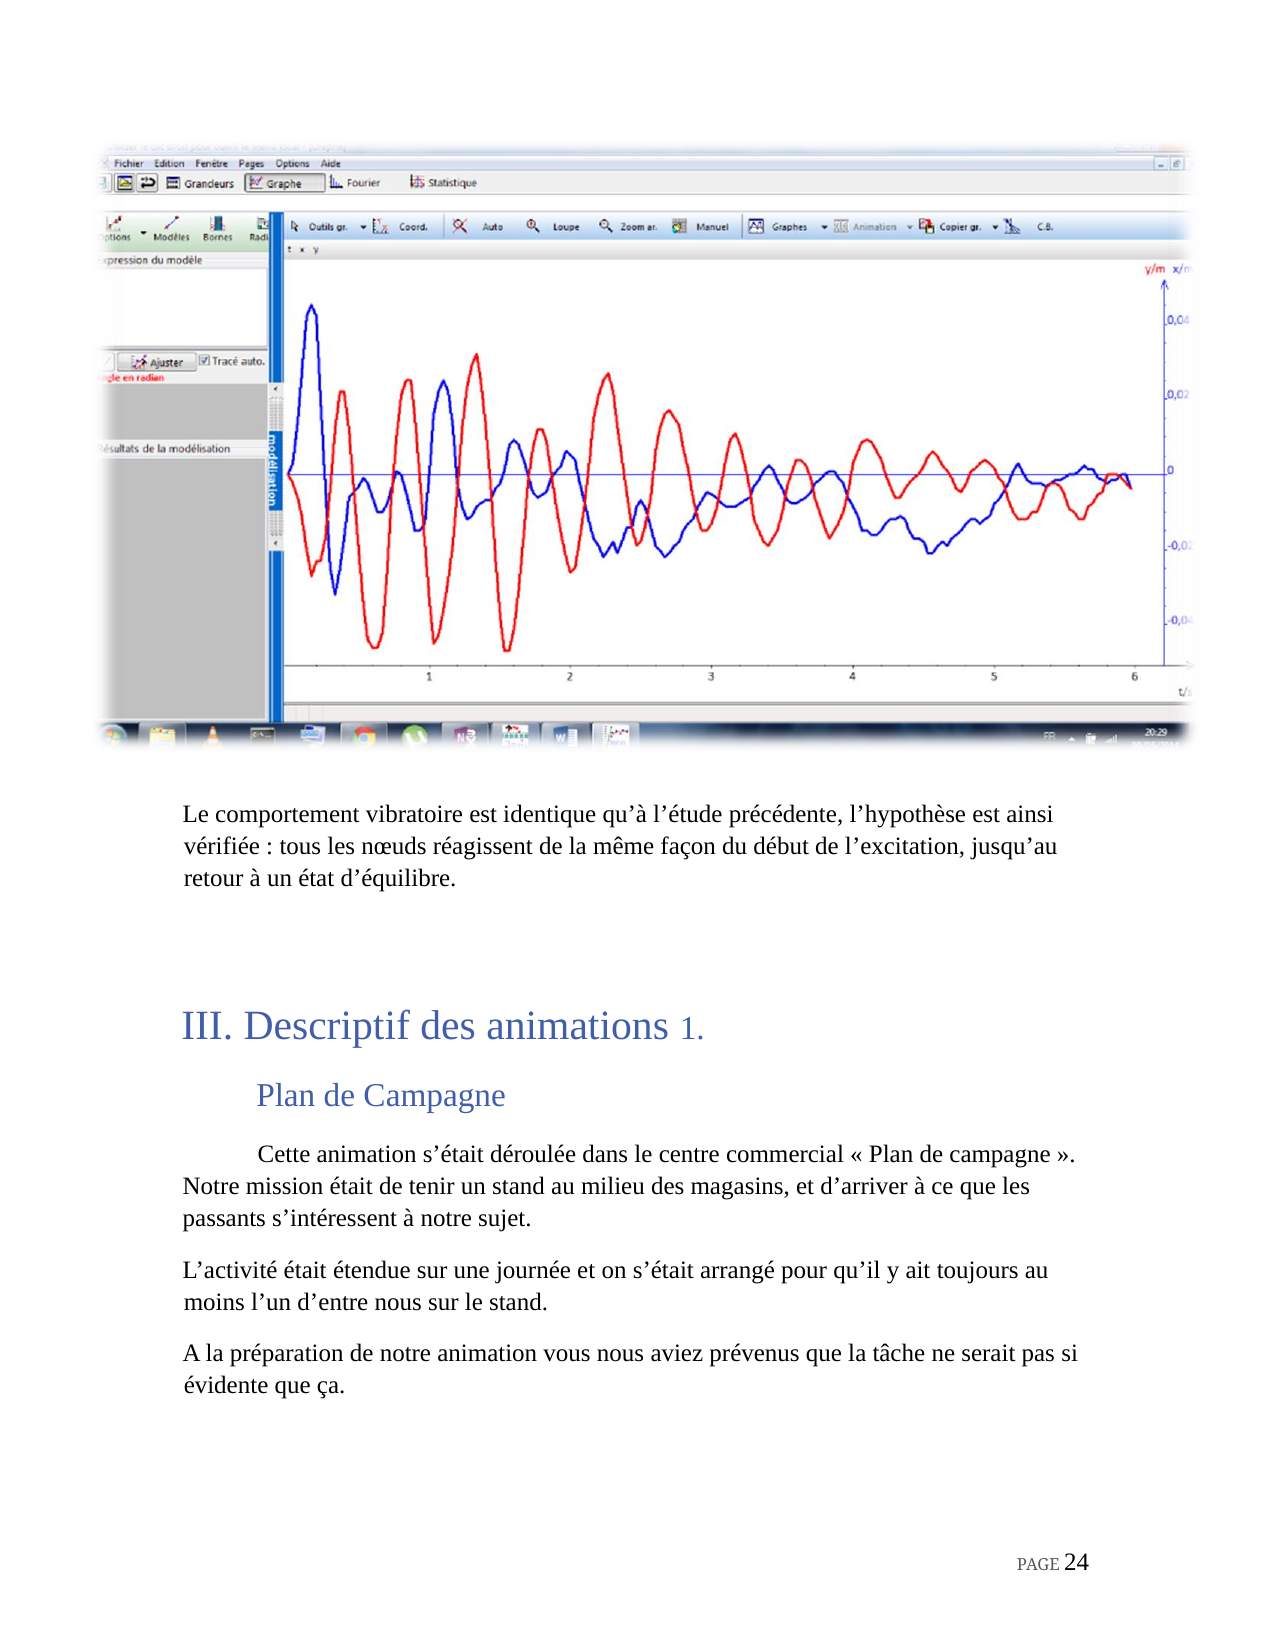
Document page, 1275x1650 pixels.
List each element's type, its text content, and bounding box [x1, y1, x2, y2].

text A la préparation de notre animation vous nous aviez prévenus que la tâche ne serait pas si évidente que ça. [182, 1338, 1101, 1399]
text Le comportement vibratoire est identique qu’à l’étude précédente, l’hypothèse est ainsi vérifiée : tous les nœuds réagissent de la même façon du début de l’excitation, jusqu’au retour à un état d’équilibre. [182, 799, 1101, 892]
text L’activité était étendue sur une journée et on s’était arrangé pour qu’il y ait toujours au moins l’un d’entre nous sur le stand. [182, 1255, 1101, 1315]
text Cette animation s’était déroulée dans le centre commercial « Plan de campagne ». Notre mission était de tenir un stand au milieu des magasins, et d’arriver à ce que les passants s’intéressent à notre sujet. [182, 1139, 1101, 1232]
picture [90, 137, 1200, 754]
subtitle III. Descriptif des animations 1. Plan de Campagne [181, 1001, 719, 1113]
